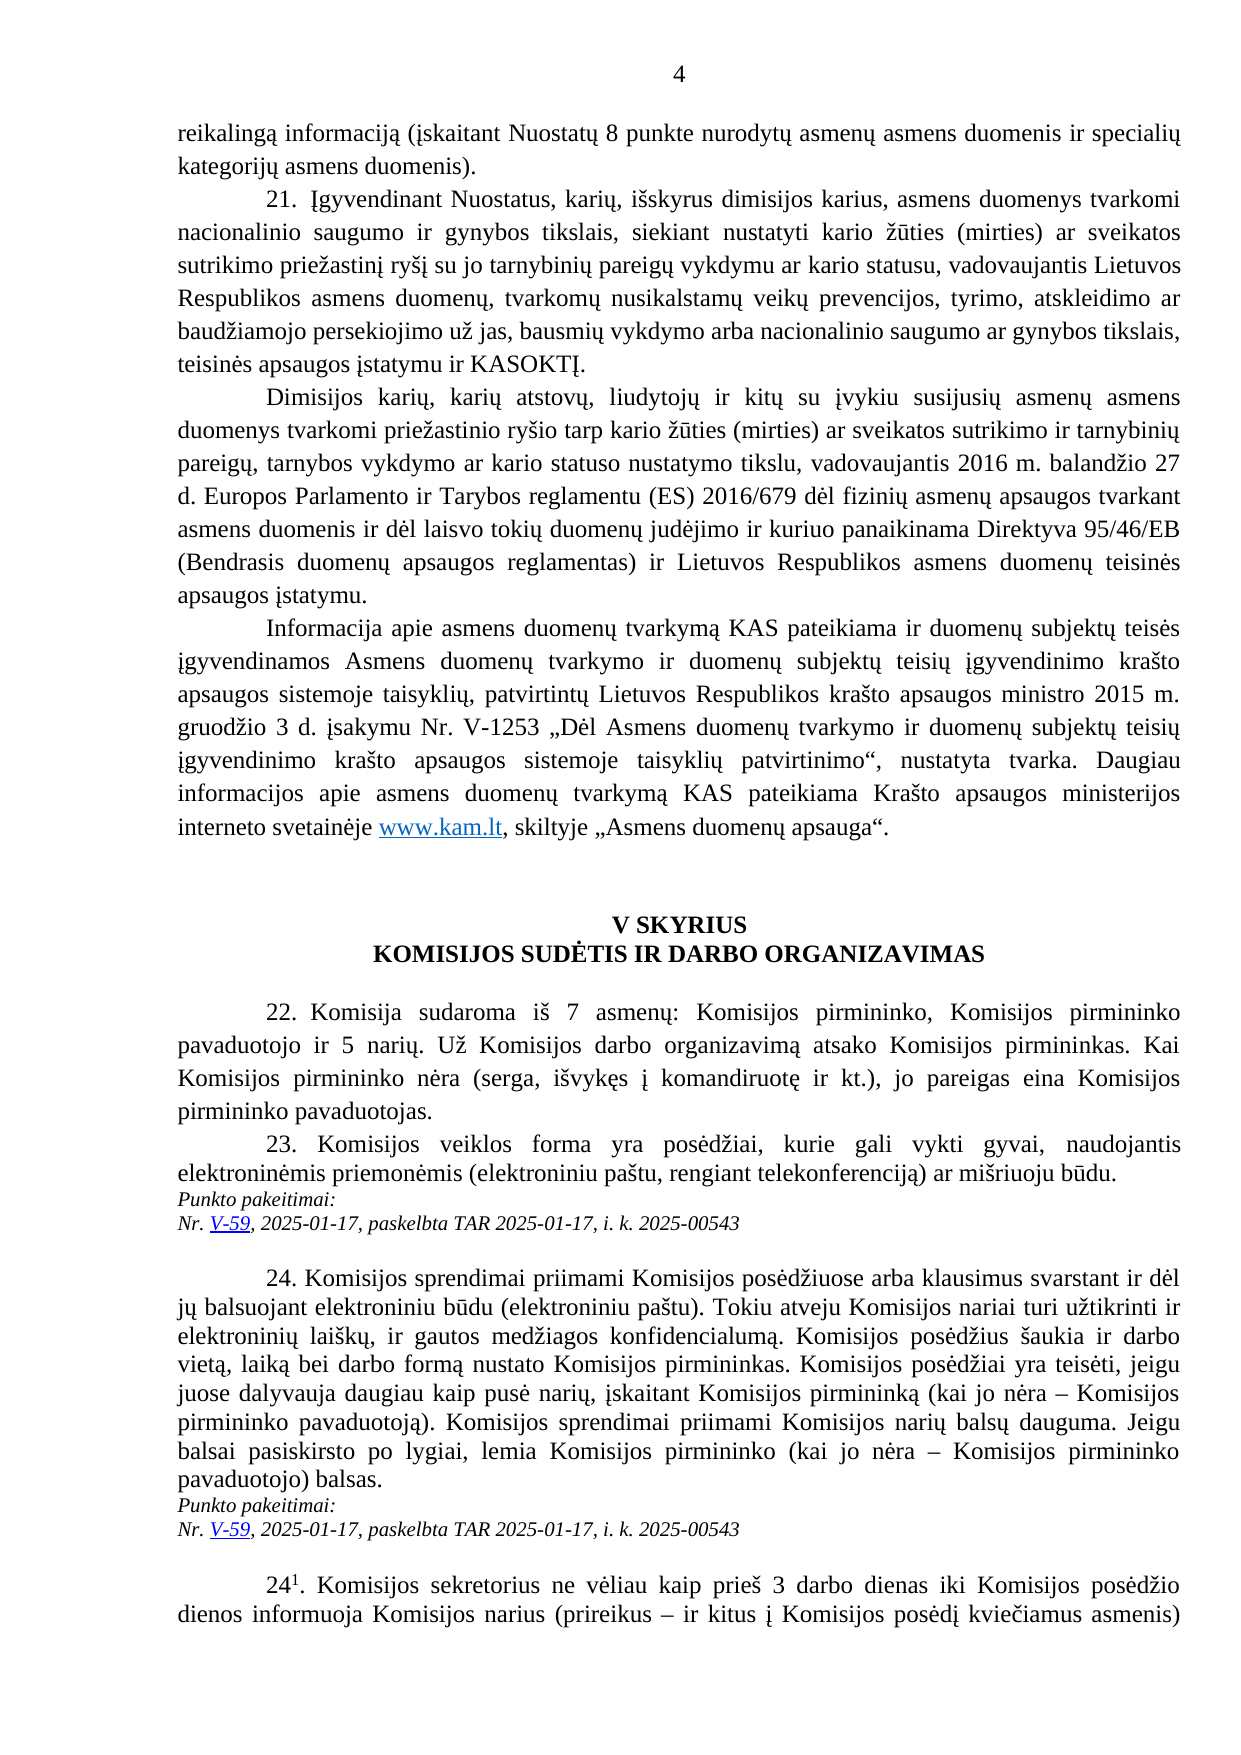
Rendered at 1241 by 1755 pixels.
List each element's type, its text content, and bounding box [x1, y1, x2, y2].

text 24. Komisijos sprendimai priimami Komisijos posėdžiuose arba klausimus svarstant ir dėl jų balsuojant elektroniniu būdu (elektroniniu paštu). Tokiu atveju Komisijos nariai turi užtikrinti ir elektroninių laiškų, ir gautos medžiagos konfidencialumą. Komisijos posėdžius šaukia ir darbo vietą, laiką bei darbo formą nustato Komisijos pirmininkas. Komisijos posėdžiai yra teisėti, jeigu juose dalyvauja daugiau kaip pusė narių, įskaitant Komisijos pirmininką (kai jo nėra – Komisijos pirmininko pavaduotoją). Komisijos sprendimai priimami Komisijos narių balsų dauguma. Jeigu balsai pasiskirsto po lygiai, lemia Komisijos pirmininko (kai jo nėra – Komisijos pirmininko pavaduotojo) balsas. [177, 1263, 1181, 1493]
text V SKYRIUS [177, 911, 1181, 939]
text 22. Komisija sudaroma iš 7 asmenų: Komisijos pirmininko, Komisijos pirmininko pavaduotojo ir 5 narių. Už Komisijos darbo organizavimą atsako Komisijos pirmininkas. Kai Komisijos pirmininko nėra (serga, išvykęs į komandiruotę ir kt.), jo pareigas eina Komisijos pirmininko pavaduotojas. [177, 997, 1181, 1125]
text 23. Komisijos veiklos forma yra posėdžiai, kurie gali vykti gyvai, naudojantis elektroninėmis priemonėmis (elektroniniu paštu, rengiant telekonferenciją) ar mišriuoju būdu. [177, 1129, 1181, 1186]
text Nr. V-59, 2025-01-17, paskelbta TAR 2025-01-17, i. k. 2025-00543 [177, 1517, 1181, 1541]
text KOMISIJOS SUDĖTIS IR DARBO ORGANIZAVIMAS [177, 939, 1181, 968]
text Nr. V-59, 2025-01-17, paskelbta TAR 2025-01-17, i. k. 2025-00543 [177, 1211, 1181, 1234]
text 21. Įgyvendinant Nuostatus, karių, išskyrus dimisijos karius, asmens duomenys tvarkomi nacionalinio saugumo ir gynybos tikslais, siekiant nustatyti kario žūties (mirties) ar sveikatos sutrikimo priežastinį ryšį su jo tarnybinių pareigų vykdymu ar kario statusu, vadovaujantis Lietuvos Respublikos asmens duomenų, tvarkomų nusikalstamų veikų prevencijos, tyrimo, atskleidimo ar baudžiamojo persekiojimo už jas, bausmių vykdymo arba nacionalinio saugumo ar gynybos tikslais, teisinės apsaugos įstatymu ir KASOKTĮ. [177, 184, 1181, 378]
text 241. Komisijos sekretorius ne vėliau kaip prieš 3 darbo dienas iki Komisijos posėdžio dienos informuoja Komisijos narius (prireikus – ir kitus į Komisijos posėdį kviečiamus asmenis) [177, 1570, 1181, 1628]
text Informacija apie asmens duomenų tvarkymą KAS pateikiama ir duomenų subjektų teisės įgyvendinamos Asmens duomenų tvarkymo ir duomenų subjektų teisių įgyvendinimo krašto apsaugos sistemoje taisyklių, patvirtintų Lietuvos Respublikos krašto apsaugos ministro 2015 m. gruodžio 3 d. įsakymu Nr. V-1253 „Dėl Asmens duomenų tvarkymo ir duomenų subjektų teisių įgyvendinimo krašto apsaugos sistemoje taisyklių patvirtinimo“, nustatyta tvarka. Daugiau informacijos apie asmens duomenų tvarkymą KAS pateikiama Krašto apsaugos ministerijos interneto svetainėje www.kam.lt, skiltyje „Asmens duomenų apsauga“. [177, 613, 1181, 840]
text Dimisijos karių, karių atstovų, liudytojų ir kitų su įvykiu susijusių asmenų asmens duomenys tvarkomi priežastinio ryšio tarp kario žūties (mirties) ar sveikatos sutrikimo ir tarnybinių pareigų, tarnybos vykdymo ar kario statuso nustatymo tikslu, vadovaujantis 2016 m. balandžio 27 d. Europos Parlamento ir Tarybos reglamentu (ES) 2016/679 dėl fizinių asmenų apsaugos tvarkant asmens duomenis ir dėl laisvo tokių duomenų judėjimo ir kuriuo panaikinama Direktyva 95/46/EB (Bendrasis duomenų apsaugos reglamentas) ir Lietuvos Respublikos asmens duomenų teisinės apsaugos įstatymu. [177, 382, 1181, 609]
text reikalingą informaciją (įskaitant Nuostatų 8 punkte nurodytų asmenų asmens duomenis ir specialių kategorijų asmens duomenis). [177, 118, 1181, 180]
text Punkto pakeitimai: [177, 1493, 1181, 1517]
text Punkto pakeitimai: [177, 1186, 1181, 1211]
